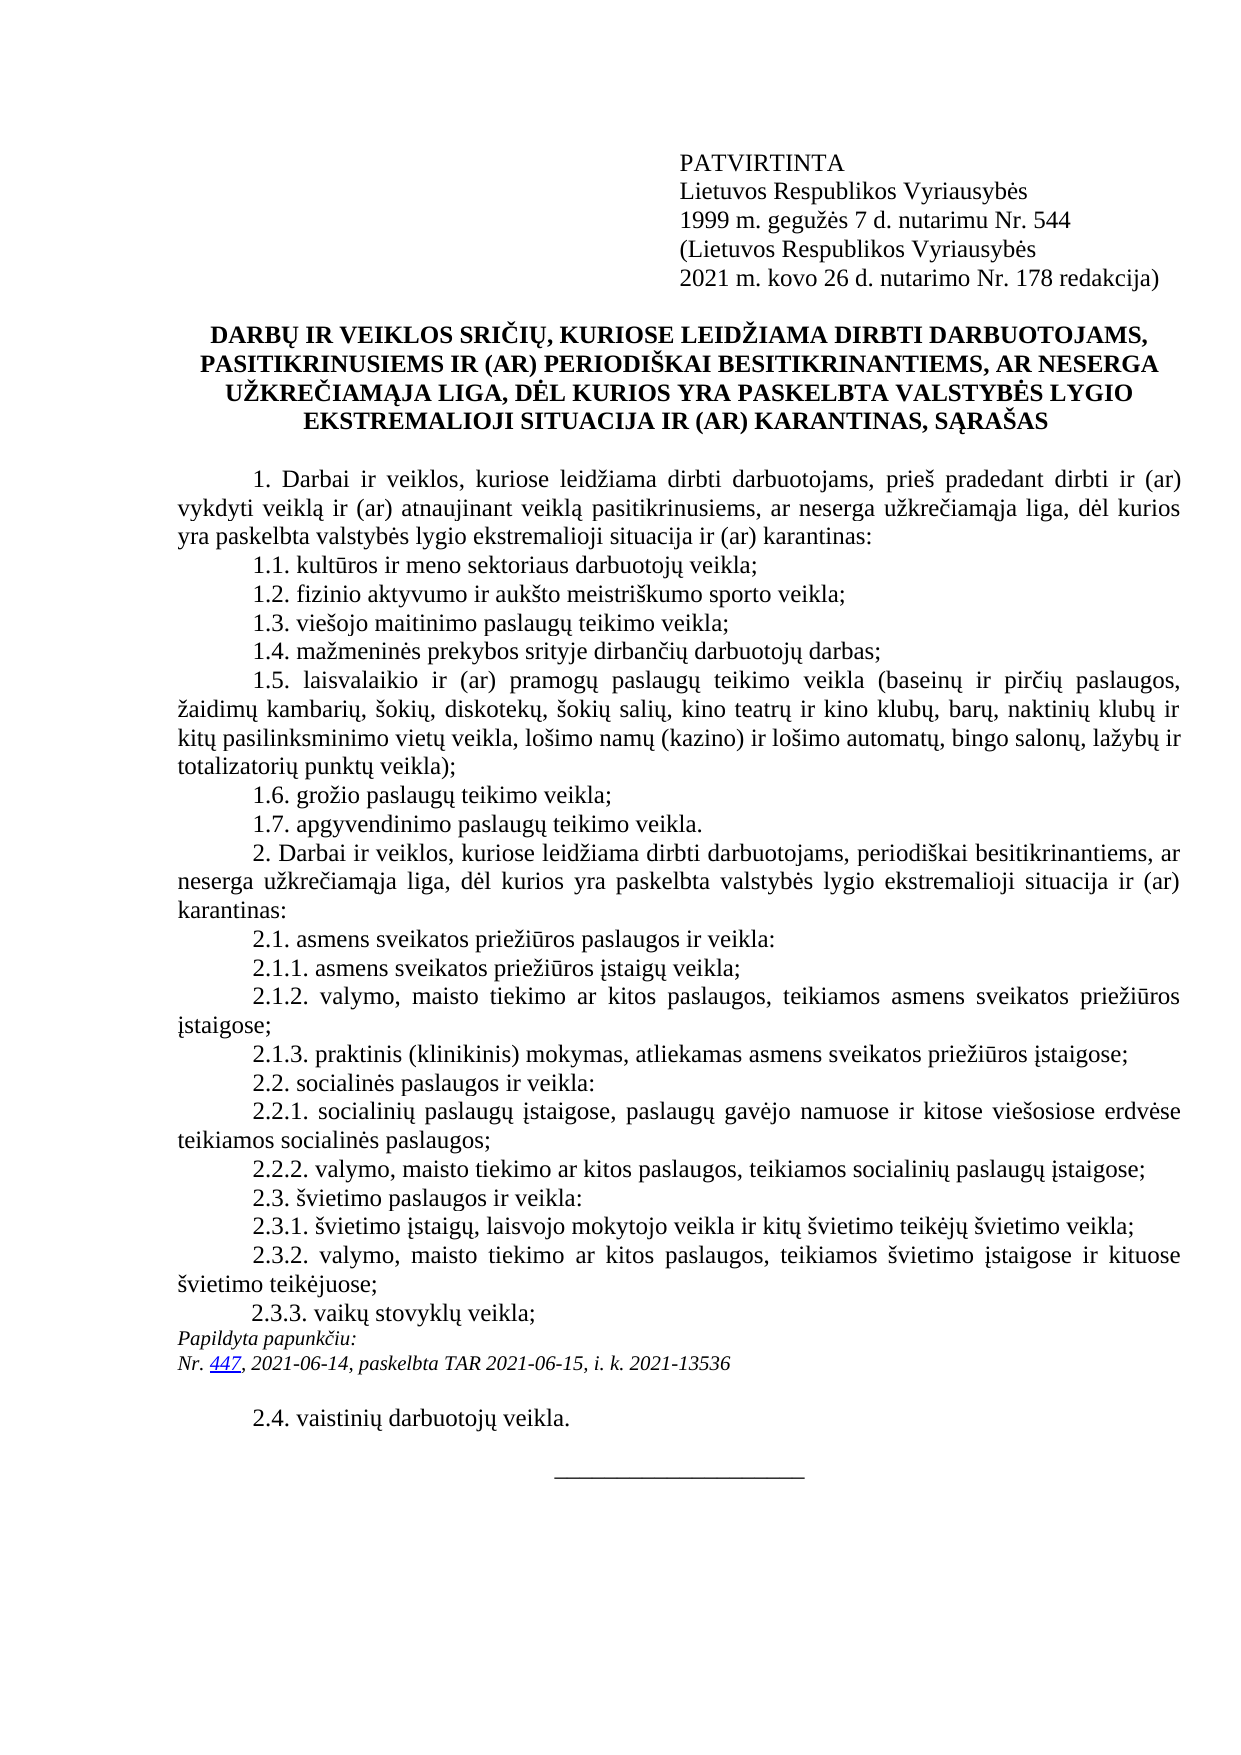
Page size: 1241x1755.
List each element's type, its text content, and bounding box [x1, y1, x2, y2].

text Papildyta papunkčiu: [177, 1326, 1181, 1350]
text 2.3. švietimo paslaugos ir veikla: [177, 1183, 1181, 1211]
text 2. Darbai ir veiklos, kuriose leidžiama dirbti darbuotojams, periodiškai besitikrinantiems, ar neserga užkrečiamąja liga, dėl kurios yra paskelbta valstybės lygio ekstremalioji situacija ir (ar) karantinas: [177, 838, 1181, 924]
text 1.3. viešojo maitinimo paslaugų teikimo veikla; [177, 608, 1181, 636]
text 1.7. apgyvendinimo paslaugų teikimo veikla. [177, 809, 1181, 838]
text –––––––––––––––––––– [177, 1461, 1181, 1489]
text 1999 m. gegužės 7 d. nutarimu Nr. 544 [679, 205, 1181, 234]
text 1.1. kultūros ir meno sektoriaus darbuotojų veikla; [177, 550, 1181, 579]
text 1.6. grožio paslaugų teikimo veikla; [177, 780, 1181, 809]
text 2.4. vaistinių darbuotojų veikla. [177, 1403, 1181, 1432]
text 2.1.2. valymo, maisto tiekimo ar kitos paslaugos, teikiamos asmens sveikatos priežiūros įstaigose; [177, 981, 1181, 1039]
text DARBŲ IR VEIKLOS SRIČIŲ, KURIOSE LEIDŽIAMA DIRBTI DARBUOTOJAMS, PASITIKRINUSIEMS IR (AR) PERIODIŠKAI BESITIKRINANTIEMS, AR NESERGA UŽKREČIAMĄJA LIGA, DĖL KURIOS YRA PASKELBTA VALSTYBĖS LYGIO EKSTREMALIOJI SITUACIJA IR (AR) KARANTINAS, SĄRAŠAS [177, 320, 1181, 435]
text 2.2. socialinės paslaugos ir veikla: [177, 1068, 1181, 1096]
text 2.3.3. vaikų stovyklų veikla; [177, 1298, 1181, 1326]
text 2.3.2. valymo, maisto tiekimo ar kitos paslaugos, teikiamos švietimo įstaigose ir kituose švietimo teikėjuose; [177, 1240, 1181, 1298]
text (Lietuvos Respublikos Vyriausybės 2021 m. kovo 26 d. nutarimo Nr. 178 redakcija) [679, 234, 1181, 291]
text 2.1.3. praktinis (klinikinis) mokymas, atliekamas asmens sveikatos priežiūros įstaigose; [177, 1039, 1181, 1068]
text 2.2.1. socialinių paslaugų įstaigose, paslaugų gavėjo namuose ir kitose viešosiose erdvėse teikiamos socialinės paslaugos; [177, 1096, 1181, 1154]
text 2.2.2. valymo, maisto tiekimo ar kitos paslaugos, teikiamos socialinių paslaugų įstaigose; [177, 1154, 1181, 1183]
text 1.4. mažmeninės prekybos srityje dirbančių darbuotojų darbas; [177, 636, 1181, 665]
text 2.1.1. asmens sveikatos priežiūros įstaigų veikla; [177, 953, 1181, 981]
text 2.1. asmens sveikatos priežiūros paslaugos ir veikla: [177, 924, 1181, 953]
text 1.2. fizinio aktyvumo ir aukšto meistriškumo sporto veikla; [177, 579, 1181, 608]
text 1.5. laisvalaikio ir (ar) pramogų paslaugų teikimo veikla (baseinų ir pirčių paslaugos, žaidimų kambarių, šokių, diskotekų, šokių salių, kino teatrų ir kino klubų, barų, naktinių klubų ir kitų pasilinksminimo vietų veikla, lošimo namų (kazino) ir lošimo automatų, bingo salonų, lažybų ir totalizatorių punktų veikla); [177, 665, 1181, 780]
text PATVIRTINTA Lietuvos Respublikos Vyriausybės [679, 148, 1181, 205]
text 1. Darbai ir veiklos, kuriose leidžiama dirbti darbuotojams, prieš pradedant dirbti ir (ar) vykdyti veiklą ir (ar) atnaujinant veiklą pasitikrinusiems, ar neserga užkrečiamąja liga, dėl kurios yra paskelbta valstybės lygio ekstremalioji situacija ir (ar) karantinas: [177, 464, 1181, 550]
text 2.3.1. švietimo įstaigų, laisvojo mokytojo veikla ir kitų švietimo teikėjų švietimo veikla; [177, 1211, 1181, 1240]
text Nr. 447, 2021-06-14, paskelbta TAR 2021-06-15, i. k. 2021-13536 [177, 1350, 1181, 1374]
